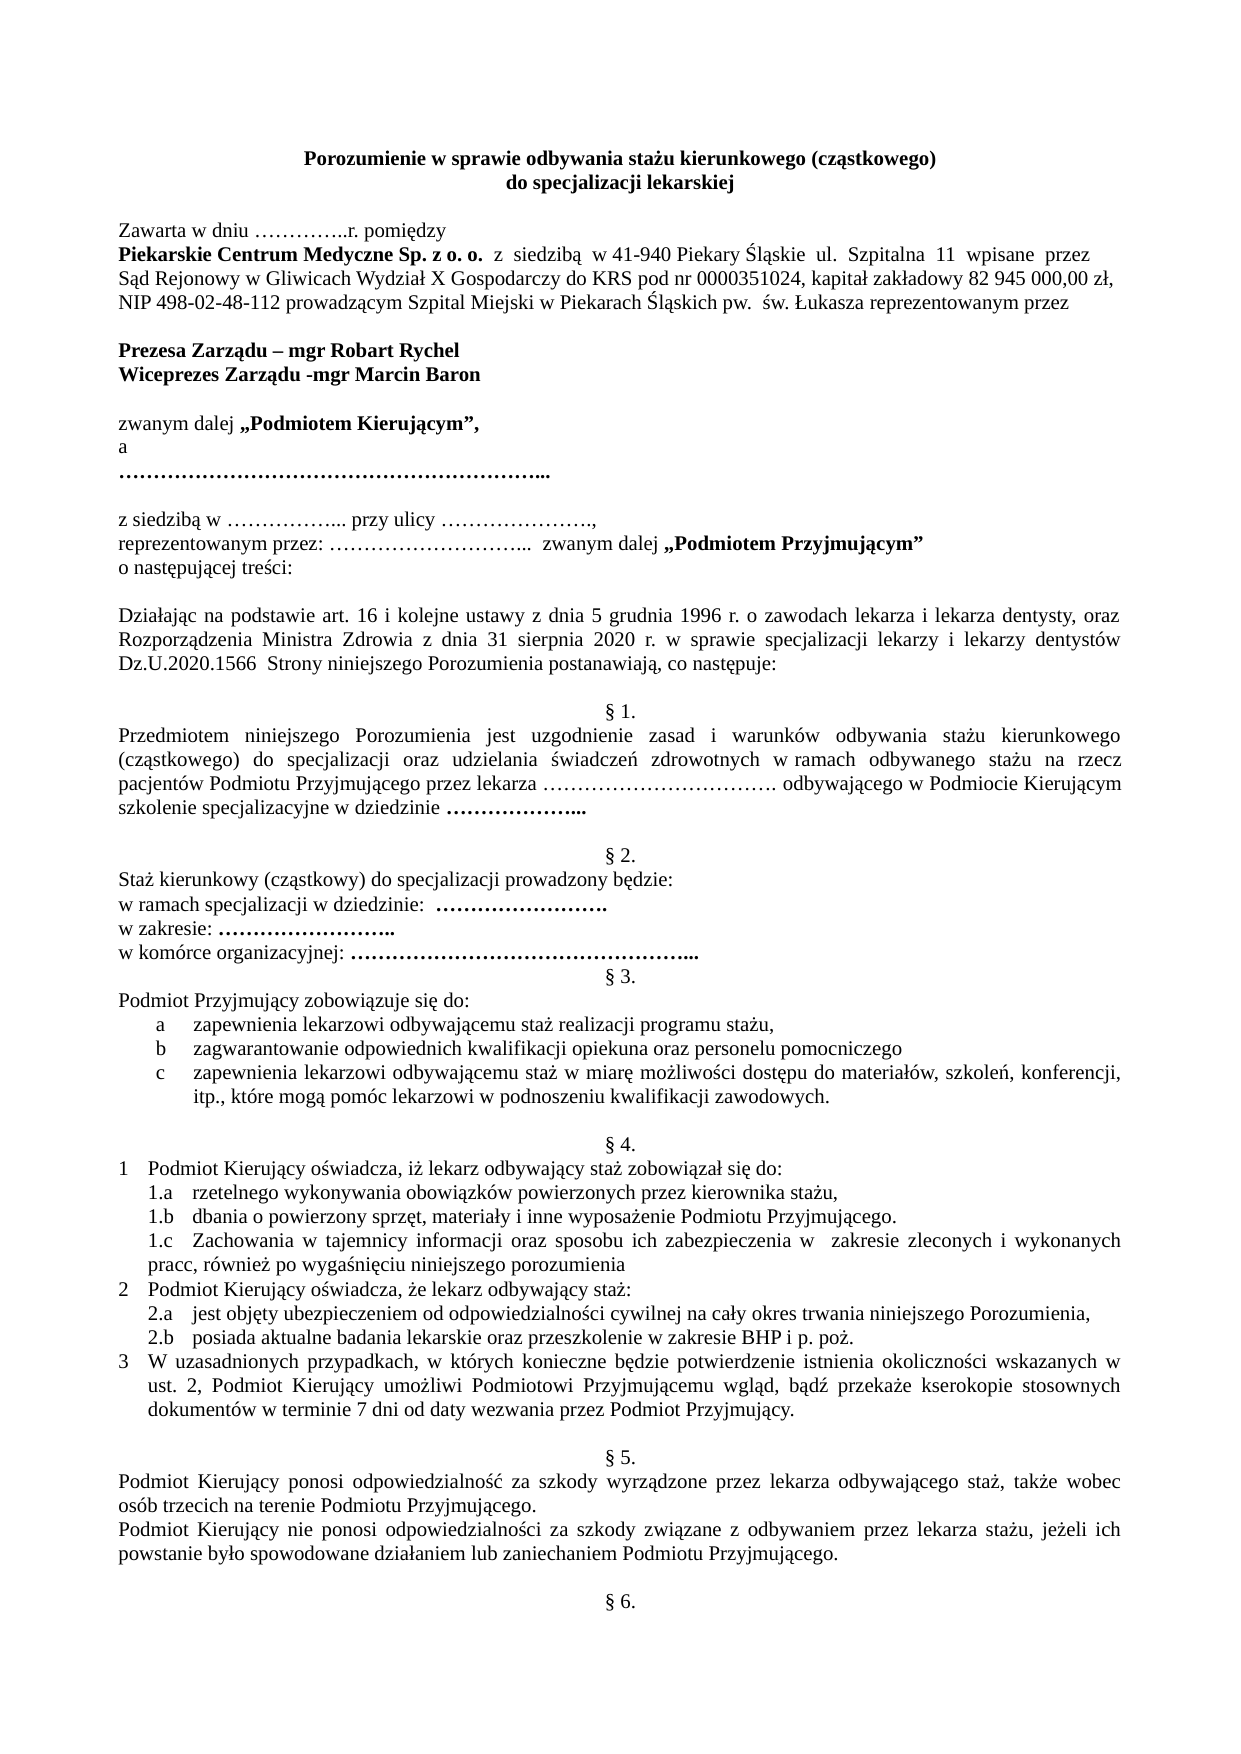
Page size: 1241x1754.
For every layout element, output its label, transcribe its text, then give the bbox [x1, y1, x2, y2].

text Działając na podstawie art. 16 i kolejne ustawy z dnia 5 grudnia 1996 r. o zawodach lekarza i lekarza dentysty, oraz Rozporządzenia Ministra Zdrowia z dnia 31 sierpnia 2020 r. w sprawie specjalizacji lekarzy i lekarzy dentystów Dz.U.2020.1566 Strony niniejszego Porozumienia postanawiają, co następuje: [118, 603, 1122, 675]
text Piekarskie Centrum Medyczne Sp. z o. o. z siedzibą w 41-940 Piekary Śląskie ul. Szpitalna 11 wpisane przez Sąd Rejonowy w Gliwicach Wydział X Gospodarczy do KRS pod nr 0000351024, kapitał zakładowy 82 945 000,00 zł, NIP 498-02-48-112 prowadzącym Szpital Miejski w Piekarach Śląskich pw. św. Łukasza reprezentowanym przez [118, 242, 1122, 314]
text § 3. [118, 964, 1122, 988]
text Przedmiotem niniejszego Porozumienia jest uzgodnienie zasad i warunków odbywania stażu kierunkowego (cząstkowego) do specjalizacji oraz udzielania świadczeń zdrowotnych w ramach odbywanego stażu na rzecz pacjentów Podmiotu Przyjmującego przez lekarza ……………………………. odbywającego w Podmiocie Kierującym szkolenie specjalizacyjne w dziedzinie ………………... [118, 723, 1122, 819]
text § 4. [118, 1132, 1122, 1156]
text w ramach specjalizacji w dziedzinie: ……………………. [118, 891, 1122, 916]
text o następującej treści: [118, 554, 1122, 579]
text w komórce organizacyjnej: …………………………………………... [118, 939, 1122, 964]
list zapewnienia lekarzowi odbywającemu staż realizacji programu stażu, [156, 1012, 1122, 1036]
list W uzasadnionych przypadkach, w których konieczne będzie potwierdzenie istnienia okoliczności wskazanych w ust. 2, Podmiot Kierujący umożliwi Podmiotowi Przyjmującemu wgląd, bądź przekaże kserokopie stosownych dokumentów w terminie 7 dni od daty wezwania przez Podmiot Przyjmujący. [118, 1349, 1122, 1421]
list rzetelnego wykonywania obowiązków powierzonych przez kierownika stażu, [148, 1180, 1122, 1204]
text Porozumienie w sprawie odbywania stażu kierunkowego (cząstkowego) [118, 146, 1122, 170]
list jest objęty ubezpieczeniem od odpowiedzialności cywilnej na cały okres trwania niniejszego Porozumienia, [148, 1301, 1122, 1324]
list posiada aktualne badania lekarskie oraz przeszkolenie w zakresie BHP i p. poż. [148, 1324, 1122, 1349]
text ……………………………………………………... [118, 458, 1122, 483]
text Podmiot Kierujący nie ponosi odpowiedzialności za szkody związane z odbywaniem przez lekarza stażu, jeżeli ich powstanie było spowodowane działaniem lub zaniechaniem Podmiotu Przyjmującego. [118, 1517, 1122, 1565]
text Wiceprezes Zarządu -mgr Marcin Baron [118, 362, 1122, 386]
text zwanym dalej „Podmiotem Kierującym”, [118, 410, 1122, 434]
text Zawarta w dniu …………..r. pomiędzy [118, 218, 1122, 242]
text Staż kierunkowy (cząstkowy) do specjalizacji prowadzony będzie: [118, 867, 1122, 891]
text w zakresie: …………………….. [118, 916, 1122, 939]
text § 1. [118, 699, 1122, 723]
list Zachowania w tajemnicy informacji oraz sposobu ich zabezpieczenia w zakresie zleconych i wykonanych pracc, również po wygaśnięciu niniejszego porozumienia [148, 1228, 1122, 1276]
text Prezesa Zarządu – mgr Robart Rychel [118, 338, 1122, 362]
text a [118, 434, 1122, 458]
list dbania o powierzony sprzęt, materiały i inne wyposażenie Podmiotu Przyjmującego. [148, 1204, 1122, 1228]
list Podmiot Kierujący oświadcza, że lekarz odbywający staż: [118, 1276, 1122, 1301]
list zagwarantowanie odpowiednich kwalifikacji opiekuna oraz personelu pomocniczego [156, 1036, 1122, 1060]
list zapewnienia lekarzowi odbywającemu staż w miarę możliwości dostępu do materiałów, szkoleń, konferencji, itp., które mogą pomóc lekarzowi w podnoszeniu kwalifikacji zawodowych. [156, 1060, 1122, 1108]
text z siedzibą w ……………... przy ulicy …………………., [118, 506, 1122, 531]
text § 6. [118, 1589, 1122, 1613]
text reprezentowanym przez: ………………………... zwanym dalej „Podmiotem Przyjmującym” [118, 531, 1122, 554]
text do specjalizacji lekarskiej [118, 170, 1122, 194]
text Podmiot Przyjmujący zobowiązuje się do: [118, 988, 1122, 1012]
text § 5. [118, 1445, 1122, 1469]
text Podmiot Kierujący ponosi odpowiedzialność za szkody wyrządzone przez lekarza odbywającego staż, także wobec osób trzecich na terenie Podmiotu Przyjmującego. [118, 1469, 1122, 1517]
text § 2. [118, 843, 1122, 867]
list Podmiot Kierujący oświadcza, iż lekarz odbywający staż zobowiązał się do: [118, 1156, 1122, 1180]
